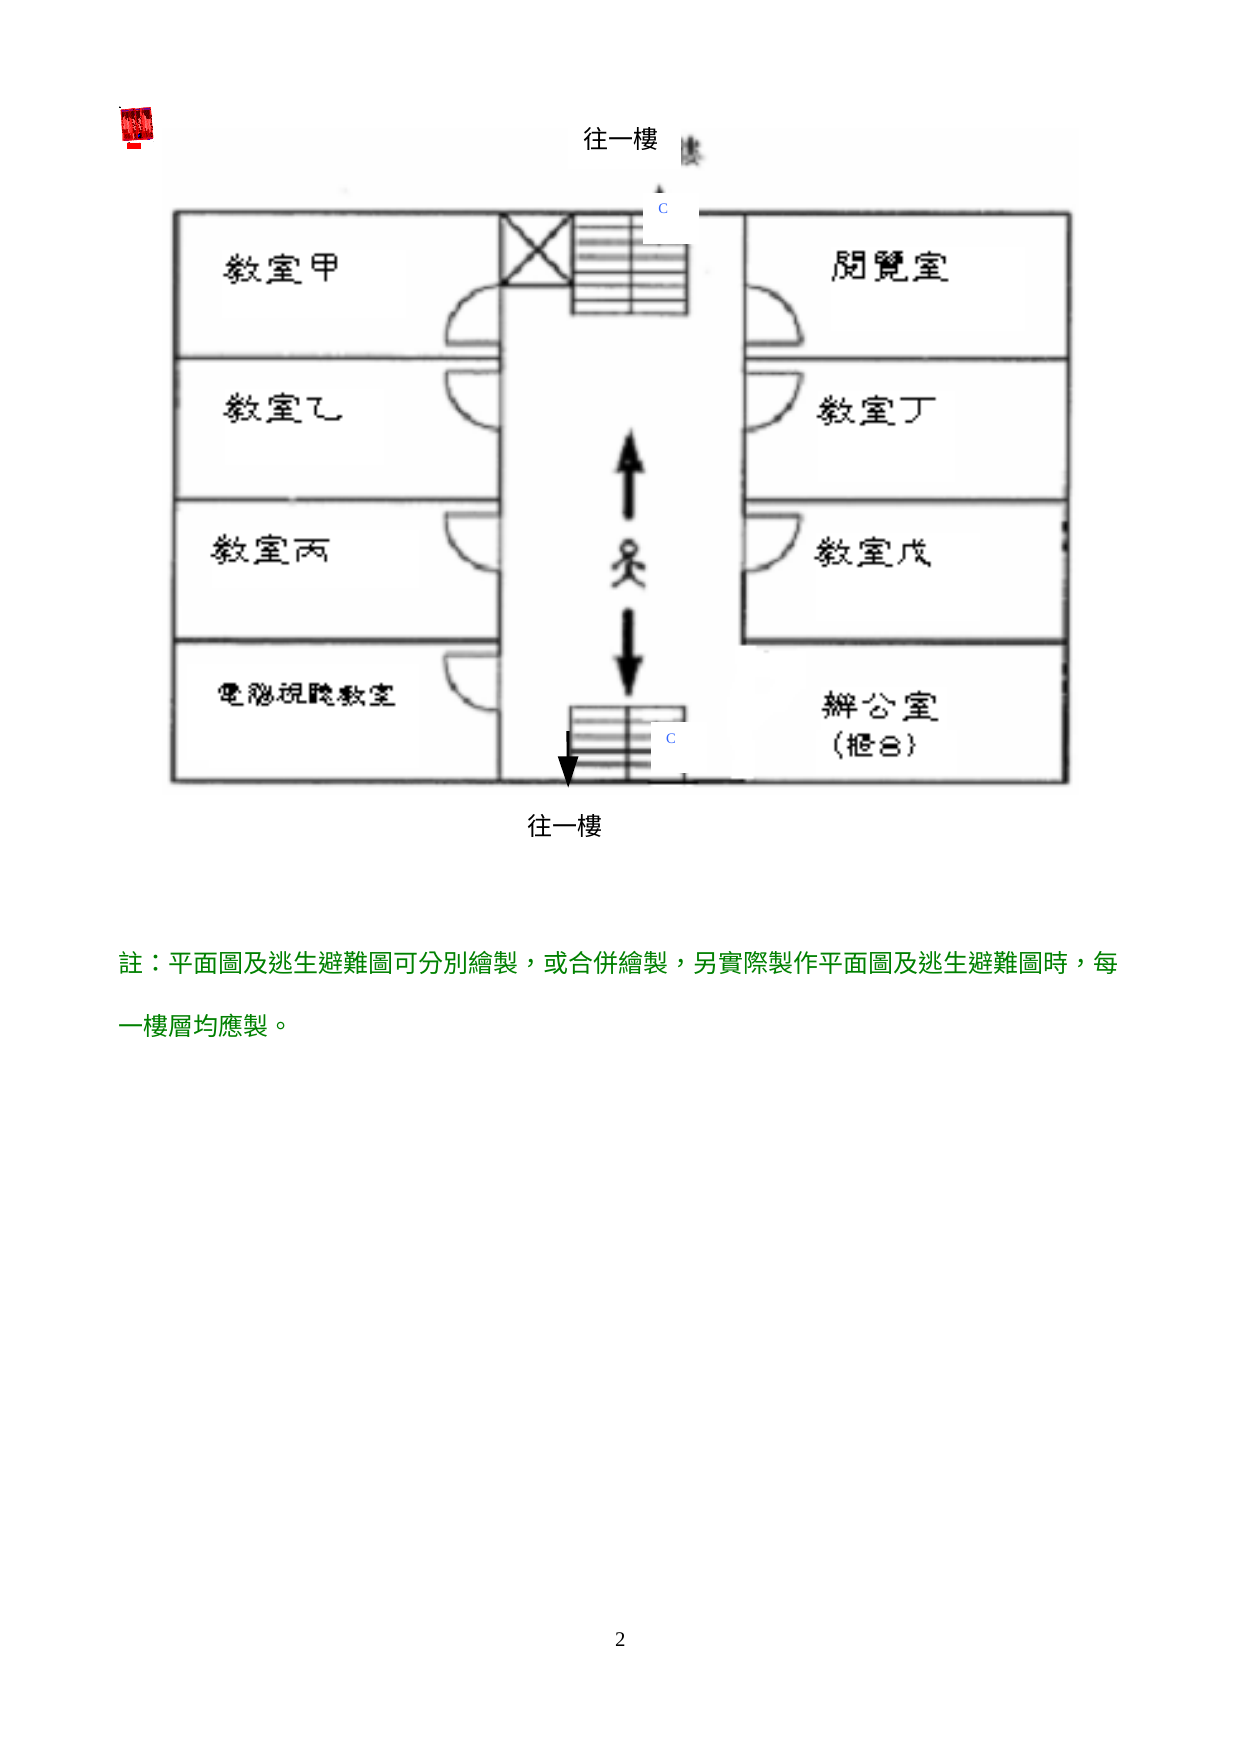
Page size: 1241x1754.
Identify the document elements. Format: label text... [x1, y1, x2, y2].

text 註：平面圖及逃生避難圖可分別繪製，或合併繪製，另實際製作平面圖及逃生避難圖時，每一樓層均應製。 [118, 920, 1122, 1045]
text 往一樓 [527, 807, 609, 843]
text 往一樓 [583, 120, 666, 156]
text C [658, 200, 684, 219]
text C [666, 730, 692, 749]
